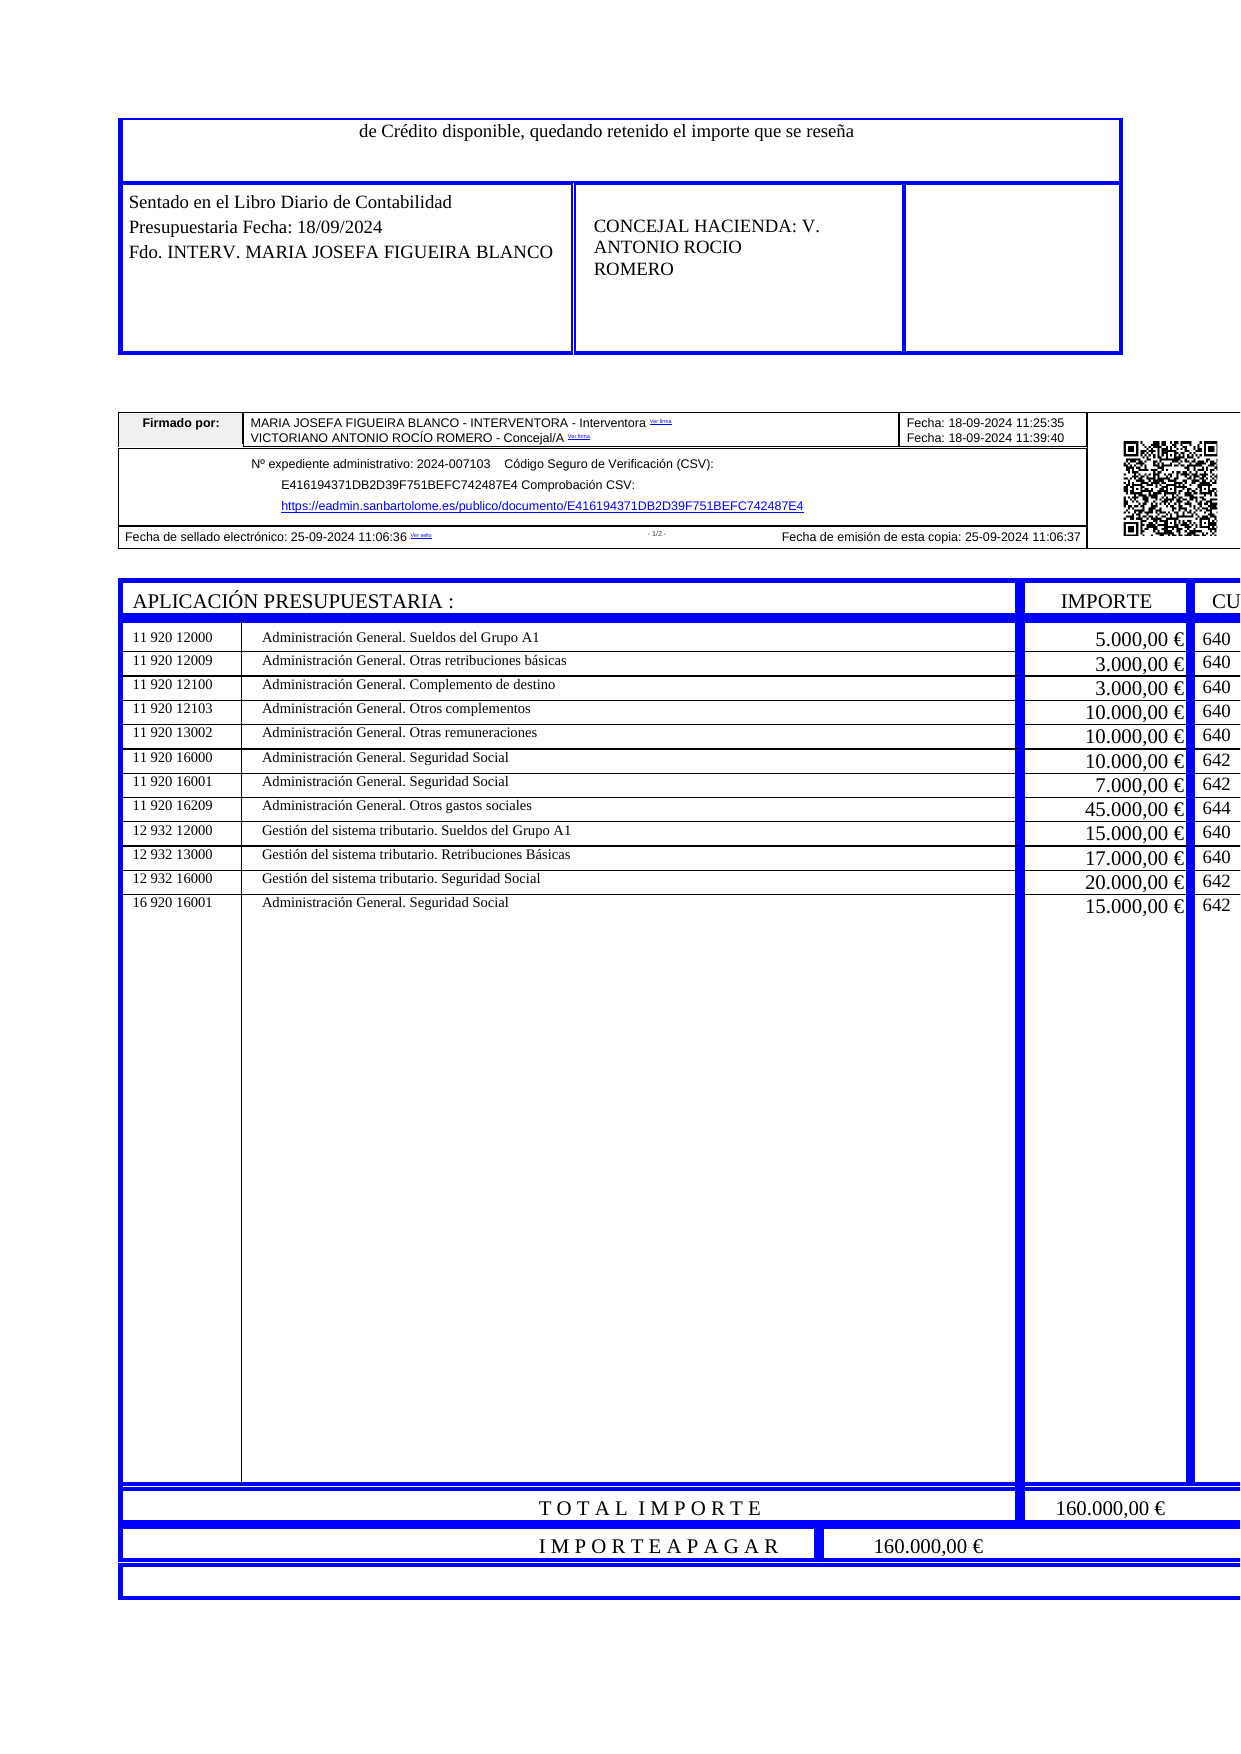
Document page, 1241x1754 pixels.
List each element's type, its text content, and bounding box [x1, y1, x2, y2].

table_cell 12 932 16000 [123, 871, 241, 894]
table_cell 15.000,00 € [1025, 822, 1186, 845]
table_cell 16 920 16001 [123, 895, 241, 1482]
table_cell 640 [1195, 725, 1240, 748]
table_cell Administración General. Otras retribuciones básicas [242, 652, 1015, 675]
table_header [1088, 413, 1240, 548]
table_cell Sentado en el Libro Diario de Contabilidad Presupuestaria Fecha: 18/09/2024 Fdo. INTERV. MARIA JOSEFA FIGUEIRA BLANCO [123, 185, 571, 351]
table_cell 12 932 13000 [123, 847, 241, 870]
table_cell 11 920 16209 [123, 798, 241, 821]
table_cell 10.000,00 € [1025, 725, 1186, 748]
table_header CUENTA [1195, 583, 1240, 613]
table_cell Administración General. Seguridad Social [242, 774, 1015, 797]
table_cell 642 [1195, 750, 1240, 773]
table_cell 3.000,00 € [1025, 677, 1186, 700]
table_cell Administración General. Seguridad Social [242, 750, 1015, 773]
table_header Fecha: 18-09-2024 11:25:35 Fecha: 18-09-2024 11:39:40 [900, 413, 1086, 446]
table_cell 45.000,00 € [1025, 798, 1186, 821]
table_cell 640 [1195, 677, 1240, 700]
table_cell de Crédito disponible, quedando retenido el importe que se reseña [123, 120, 1119, 181]
table_header Firmado por: [119, 413, 242, 444]
table_cell 17.000,00 € [1025, 847, 1186, 870]
table_cell 11 920 12100 [123, 677, 241, 700]
table_cell 642 [1195, 895, 1240, 1482]
table_cell 640 [1195, 701, 1240, 724]
table_cell Gestión del sistema tributario. Seguridad Social [242, 871, 1015, 894]
table_cell 10.000,00 € [1025, 701, 1186, 724]
table_cell 640 [1195, 623, 1240, 651]
table_cell 11 920 16001 [123, 774, 241, 797]
table_cell [123, 1567, 1240, 1596]
table_cell 640 [1195, 847, 1240, 870]
table_cell 20.000,00 € [1025, 871, 1186, 894]
table_cell Administración General. Sueldos del Grupo A1 [242, 623, 1015, 651]
table_cell 640 [1195, 822, 1240, 845]
table_cell 642 [1195, 774, 1240, 797]
table_cell 5.000,00 € [1025, 623, 1186, 651]
table_cell 644 [1195, 798, 1240, 821]
table_cell 11 920 12103 [123, 701, 241, 724]
table_cell 160.000,00 € [824, 1529, 1240, 1558]
table_header MARIA JOSEFA FIGUEIRA BLANCO - INTERVENTORA - Interventora Ver firma VICTORIANO ANTONIO ROCÍO ROMERO - Concejal/A Ver firma [244, 413, 898, 446]
table_cell Administración General. Seguridad Social [242, 895, 1015, 1482]
table_cell 642 [1195, 871, 1240, 894]
table_header IMPORTE [1025, 583, 1186, 613]
table_cell [906, 185, 1119, 351]
table_cell Administración General. Otros gastos sociales [242, 798, 1015, 821]
table_cell Gestión del sistema tributario. Retribuciones Básicas [242, 847, 1015, 870]
table_cell 11 920 16000 [123, 750, 241, 773]
table_cell 12 932 12000 [123, 822, 241, 845]
table_cell Nº expediente administrativo: 2024-007103 Código Seguro de Verificación (CSV): E416194371DB2D39F751BEFC742487E4 Comprobación CSV: https://eadmin.sanbartolome.es/publico/documento/E416194371DB2D39F751BEFC742487E4 [119, 449, 1086, 525]
table_cell Administración General. Complemento de destino [242, 677, 1015, 700]
table_cell Administración General. Otros complementos [242, 701, 1015, 724]
table_cell 7.000,00 € [1025, 774, 1186, 797]
table_cell I M P O R T E A P A G A R [123, 1529, 814, 1558]
table_cell Gestión del sistema tributario. Sueldos del Grupo A1 [242, 822, 1015, 845]
table_cell 11 920 12000 [123, 623, 241, 651]
table_cell CONCEJAL HACIENDA: V. ANTONIO ROCIO ROMERO [576, 185, 902, 351]
table_cell T O T A L I M P O R T E [123, 1491, 1015, 1520]
table_cell 15.000,00 € [1025, 895, 1186, 1482]
table_cell 3.000,00 € [1025, 652, 1186, 675]
table_cell 640 [1195, 652, 1240, 675]
table_cell Fecha de sellado electrónico: 25-09-2024 11:06:36 Ver sello - 1/2 - Fecha de emisión de esta copia: 25-09-2024 11:06:37 [119, 527, 1086, 548]
table_cell 160.000,00 € [1025, 1491, 1240, 1520]
table_cell 11 920 12009 [123, 652, 241, 675]
table_cell 11 920 13002 [123, 725, 241, 748]
table_cell 10.000,00 € [1025, 750, 1186, 773]
table_cell Administración General. Otras remuneraciones [242, 725, 1015, 748]
table_header APLICACIÓN PRESUPUESTARIA : [123, 583, 1015, 613]
